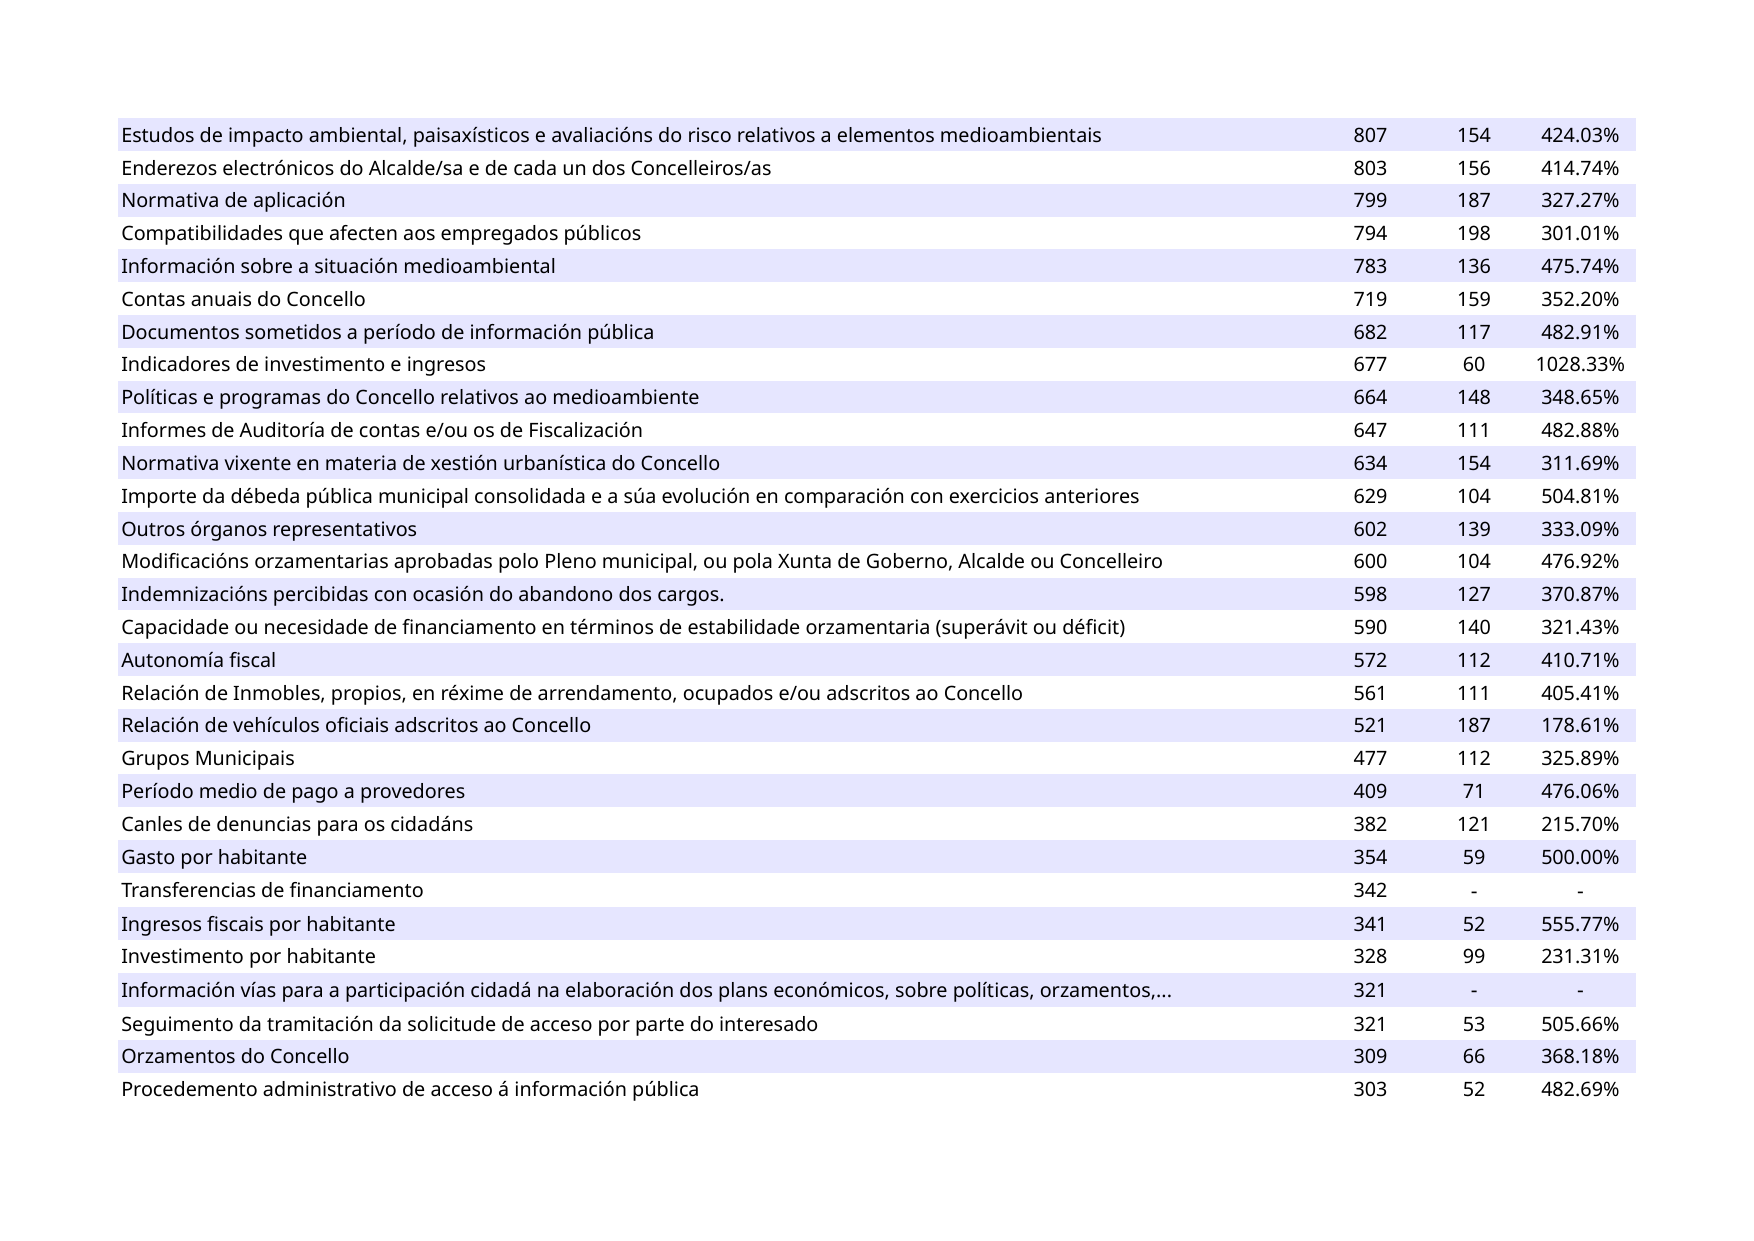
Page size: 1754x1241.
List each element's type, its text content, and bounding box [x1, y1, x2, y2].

table_cell 52 [1423, 1073, 1524, 1105]
table_cell 476,06% [1524, 774, 1636, 807]
table_cell 555,77% [1524, 907, 1636, 940]
table_cell Outros órganos representativos [118, 512, 1317, 545]
table_cell - [1423, 873, 1524, 907]
table_cell 677 [1317, 348, 1423, 381]
table_cell 111 [1423, 676, 1524, 709]
table_cell 482,91% [1524, 315, 1636, 348]
table_cell 139 [1423, 512, 1524, 545]
table_cell 477 [1317, 742, 1423, 774]
table_cell 104 [1423, 545, 1524, 577]
table_cell 410,71% [1524, 643, 1636, 676]
table_cell Período medio de pago a provedores [118, 774, 1317, 807]
table_cell Estudos de impacto ambiental, paisaxísticos e avaliacións do risco relativos a elementos medioambientais [118, 118, 1317, 151]
table_cell 682 [1317, 315, 1423, 348]
table_cell Relación de vehículos oficiais adscritos ao Concello [118, 709, 1317, 742]
table_cell 500,00% [1524, 840, 1636, 873]
table_cell 231,31% [1524, 940, 1636, 973]
table_cell Seguimento da tramitación da solicitude de acceso por parte do interesado [118, 1007, 1317, 1040]
table_cell 368,18% [1524, 1040, 1636, 1073]
table_cell 1028,33% [1524, 348, 1636, 381]
table_cell 370,87% [1524, 578, 1636, 610]
table_cell 598 [1317, 578, 1423, 610]
table_cell 198 [1423, 217, 1524, 249]
table_cell 647 [1317, 414, 1423, 446]
table_cell 333,09% [1524, 512, 1636, 545]
table_cell 111 [1423, 414, 1524, 446]
table_cell Investimento por habitante [118, 940, 1317, 973]
table_cell 424,03% [1524, 118, 1636, 151]
table_cell 476,92% [1524, 545, 1636, 577]
table_cell 112 [1423, 742, 1524, 774]
table_cell 348,65% [1524, 381, 1636, 413]
table_cell Documentos sometidos a período de información pública [118, 315, 1317, 348]
table_cell 803 [1317, 151, 1423, 184]
table_cell 121 [1423, 807, 1524, 840]
table_cell Gasto por habitante [118, 840, 1317, 873]
table_cell 60 [1423, 348, 1524, 381]
table_cell - [1524, 973, 1636, 1007]
table_cell Relación de Inmobles, propios, en réxime de arrendamento, ocupados e/ou adscritos ao Concello [118, 676, 1317, 709]
table_cell Importe da débeda pública municipal consolidada e a súa evolución en comparación con exercicios anteriores [118, 479, 1317, 512]
table_cell Normativa vixente en materia de xestión urbanística do Concello [118, 446, 1317, 479]
table_cell 156 [1423, 151, 1524, 184]
table_cell 99 [1423, 940, 1524, 973]
table_cell 311,69% [1524, 446, 1636, 479]
table_cell Información sobre a situación medioambiental [118, 249, 1317, 282]
table_cell Ingresos fiscais por habitante [118, 907, 1317, 940]
table_cell 301,01% [1524, 217, 1636, 249]
table_cell Compatibilidades que afecten aos empregados públicos [118, 217, 1317, 249]
table_cell Grupos Municipais [118, 742, 1317, 774]
table_cell 342 [1317, 873, 1423, 907]
table_cell 303 [1317, 1073, 1423, 1105]
table_cell Transferencias de financiamento [118, 873, 1317, 907]
table_cell Informes de Auditoría de contas e/ou os de Fiscalización [118, 414, 1317, 446]
table_cell Orzamentos do Concello [118, 1040, 1317, 1073]
table_cell Autonomía fiscal [118, 643, 1317, 676]
table_cell 794 [1317, 217, 1423, 249]
table_cell 71 [1423, 774, 1524, 807]
table_cell 52 [1423, 907, 1524, 940]
table_cell 629 [1317, 479, 1423, 512]
table_cell 325,89% [1524, 742, 1636, 774]
table_cell 187 [1423, 184, 1524, 217]
table_cell 561 [1317, 676, 1423, 709]
table_cell Capacidade ou necesidade de financiamento en términos de estabilidade orzamentaria (superávit ou déficit) [118, 610, 1317, 643]
table_cell 321 [1317, 1007, 1423, 1040]
table_cell Políticas e programas do Concello relativos ao medioambiente [118, 381, 1317, 413]
table_cell 409 [1317, 774, 1423, 807]
table_cell 187 [1423, 709, 1524, 742]
table_cell 127 [1423, 578, 1524, 610]
table_cell 482,69% [1524, 1073, 1636, 1105]
table_cell Normativa de aplicación [118, 184, 1317, 217]
table_cell 414,74% [1524, 151, 1636, 184]
table_cell 148 [1423, 381, 1524, 413]
table_cell Canles de denuncias para os cidadáns [118, 807, 1317, 840]
table_cell 475,74% [1524, 249, 1636, 282]
table_cell 405,41% [1524, 676, 1636, 709]
table_cell 719 [1317, 282, 1423, 315]
table_cell 352,20% [1524, 282, 1636, 315]
table_cell 521 [1317, 709, 1423, 742]
table_cell 66 [1423, 1040, 1524, 1073]
table_cell 341 [1317, 907, 1423, 940]
table_cell Información vías para a participación cidadá na elaboración dos plans económicos, sobre políticas, orzamentos,... [118, 973, 1317, 1007]
table_cell Procedemento administrativo de acceso á información pública [118, 1073, 1317, 1105]
table_cell 178,61% [1524, 709, 1636, 742]
table_cell 590 [1317, 610, 1423, 643]
table_cell 354 [1317, 840, 1423, 873]
table_cell 140 [1423, 610, 1524, 643]
table_cell 799 [1317, 184, 1423, 217]
table_cell Enderezos electrónicos do Alcalde/sa e de cada un dos Concelleiros/as [118, 151, 1317, 184]
table_cell Indicadores de investimento e ingresos [118, 348, 1317, 381]
table_cell - [1423, 973, 1524, 1007]
table_cell Modificacións orzamentarias aprobadas polo Pleno municipal, ou pola Xunta de Goberno, Alcalde ou Concelleiro [118, 545, 1317, 577]
table_cell 159 [1423, 282, 1524, 315]
table_cell 783 [1317, 249, 1423, 282]
table_cell 482,88% [1524, 414, 1636, 446]
table_cell 321 [1317, 973, 1423, 1007]
table_cell 600 [1317, 545, 1423, 577]
table_cell 154 [1423, 446, 1524, 479]
table_cell 53 [1423, 1007, 1524, 1040]
table_cell 136 [1423, 249, 1524, 282]
table_cell 602 [1317, 512, 1423, 545]
table_cell 104 [1423, 479, 1524, 512]
table_cell 309 [1317, 1040, 1423, 1073]
table_cell 321,43% [1524, 610, 1636, 643]
table_cell 328 [1317, 940, 1423, 973]
table_cell Contas anuais do Concello [118, 282, 1317, 315]
table_cell 504,81% [1524, 479, 1636, 512]
table_cell 215,70% [1524, 807, 1636, 840]
table_cell 112 [1423, 643, 1524, 676]
table_cell 807 [1317, 118, 1423, 151]
table_cell - [1524, 873, 1636, 907]
table_cell 327,27% [1524, 184, 1636, 217]
table_cell 634 [1317, 446, 1423, 479]
table_cell 382 [1317, 807, 1423, 840]
table_cell 505,66% [1524, 1007, 1636, 1040]
table_cell 117 [1423, 315, 1524, 348]
table_cell 154 [1423, 118, 1524, 151]
table_cell 572 [1317, 643, 1423, 676]
table_cell 59 [1423, 840, 1524, 873]
table_cell Indemnizacións percibidas con ocasión do abandono dos cargos. [118, 578, 1317, 610]
table_cell 664 [1317, 381, 1423, 413]
